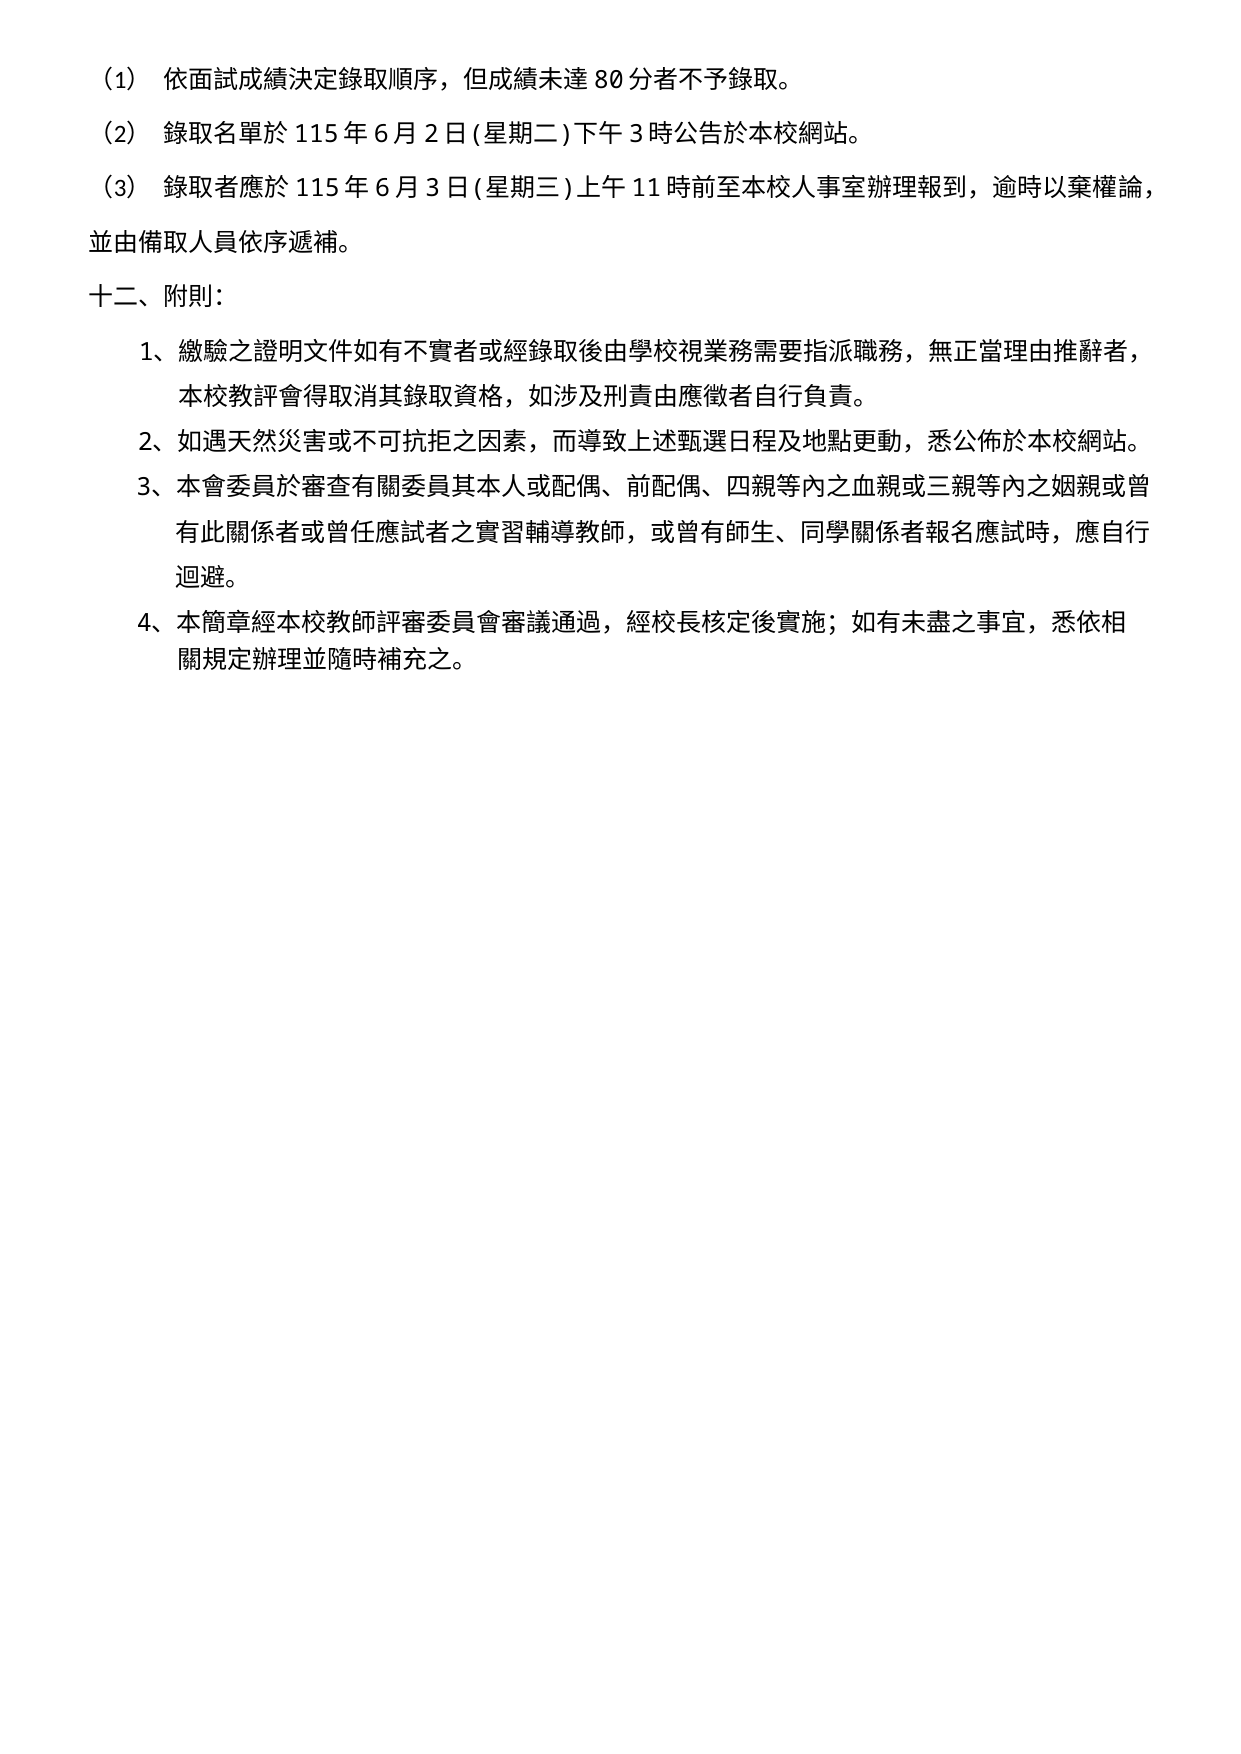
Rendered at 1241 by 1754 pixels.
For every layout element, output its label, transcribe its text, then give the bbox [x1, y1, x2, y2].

list 依面試成績決定錄取順序，但成績未達80分者不予錄取。 [89, 59, 1170, 95]
list 錄取名單於115年6月2日(星期二)下午3時公告於本校網站。 [89, 113, 1170, 150]
text 2、如遇天然災害或不可抗拒之因素，而導致上述甄選日程及地點更動，悉公佈於本校網站。 [138, 422, 1152, 458]
text 4、本簡章經本校教師評審委員會審議通過，經校長核定後實施；如有未盡之事宜，悉依相關規定辦理並隨時補充之。 [137, 603, 1152, 675]
text 十二、附則： [89, 277, 1152, 313]
text 3、本會委員於審查有關委員其本人或配偶、前配偶、四親等內之血親或三親等內之姻親或曾有此關係者或曾任應試者之實習輔導教師，或曾有師生、同學關係者報名應試時，應自行迴避。 [136, 467, 1152, 594]
list 錄取者應於115年6月3日(星期三)上午11時前至本校人事室辦理報到，逾時以棄權論，並由備取人員依序遞補。 [89, 168, 1170, 258]
text 1、繳驗之證明文件如有不實者或經錄取後由學校視業務需要指派職務，無正當理由推辭者，本校教評會得取消其錄取資格，如涉及刑責由應徵者自行負責。 [139, 331, 1152, 412]
